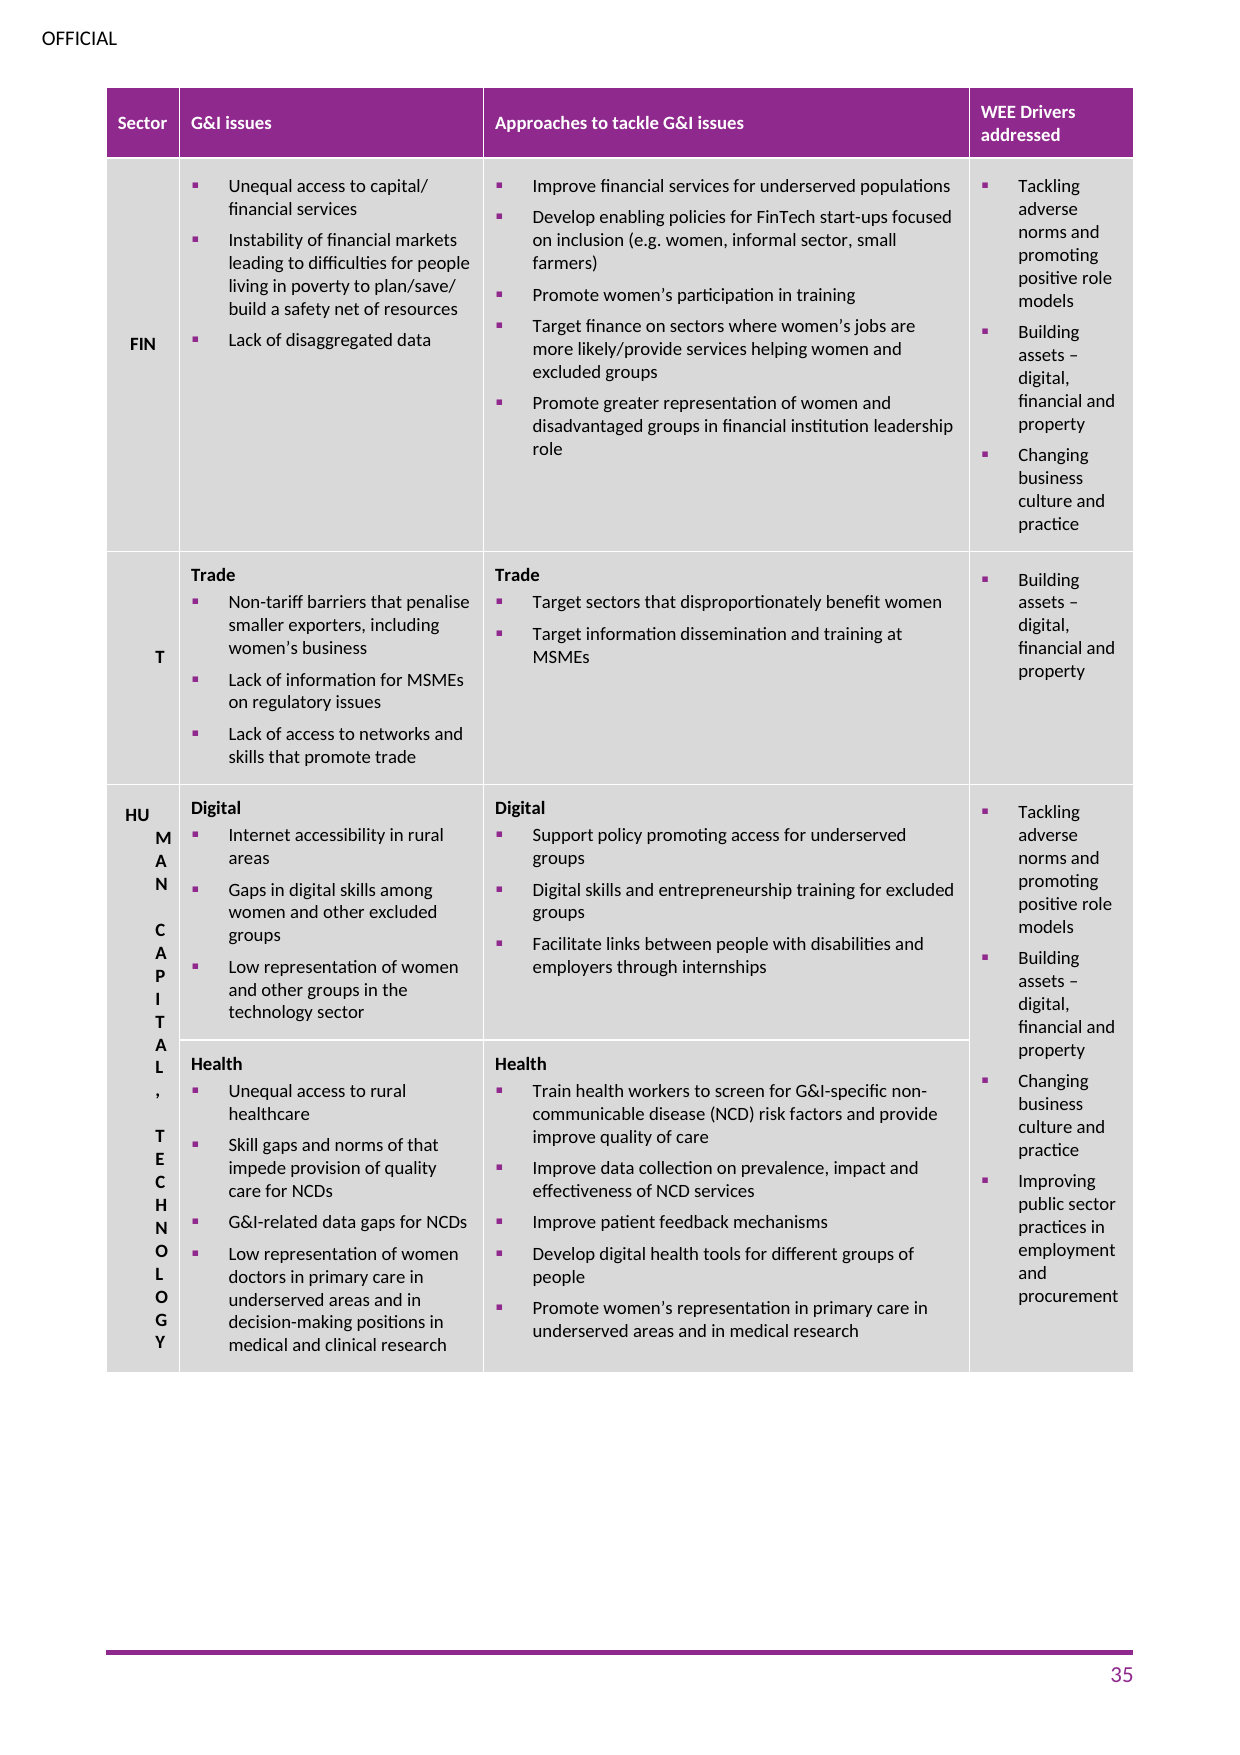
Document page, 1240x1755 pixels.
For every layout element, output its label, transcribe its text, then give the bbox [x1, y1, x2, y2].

table_cell Building assets – digital, financial and property [970, 552, 1133, 784]
table_cell Improve financial services for underserved populations Develop enabling policies for FinTech start-ups focused on inclusion (e.g. women, informal sector, small farmers) Promote women’s participation in training Target finance on sectors where women’s jobs are more likely/provide services helping women and excluded groups Promote greater representation of women and disadvantaged groups in financial institution leadership role [484, 159, 969, 551]
table_cell Digital Support policy promoting access for underserved groups Digital skills and entrepreneurship training for excluded groups Facilitate links between people with disabilities and employers through internships [484, 785, 969, 1039]
table_cell Digital Internet accessibility in rural areas Gaps in digital skills among women and other excluded groups Low representation of women and other groups in the technology sector [180, 785, 483, 1039]
table_cell Unequal access to capital/ financial services Instability of financial markets leading to difficulties for people living in poverty to plan/save/ build a safety net of resources Lack of disaggregated data [180, 159, 483, 551]
table_cell FINANCIAL SERVICES [107, 159, 179, 551]
table_header G&I issues [180, 88, 483, 157]
table_cell Trade Target sectors that disproportionately benefit women Target information dissemination and training at MSMEs [484, 552, 969, 784]
table_cell Health Unequal access to rural healthcare Skill gaps and norms of that impede provision of quality care for NCDs G&I-related data gaps for NCDs Low representation of women doctors in primary care in underserved areas and in decision-making positions in medical and clinical research [180, 1041, 483, 1372]
table_cell TRADE [107, 552, 179, 784]
table_cell Health Train health workers to screen for G&I-specific non-communicable disease (NCD) risk factors and provide improve quality of care Improve data collection on prevalence, impact and effectiveness of NCD services Improve patient feedback mechanisms Develop digital health tools for different groups of people Promote women’s representation in primary care in underserved areas and in medical research [484, 1041, 969, 1372]
table_header WEE Drivers addressed [970, 88, 1133, 157]
table_header Approaches to tackle G&I issues [484, 88, 969, 157]
table_header Sector [107, 88, 179, 157]
table_cell Tackling adverse norms and promoting positive role models Building assets – digital, financial and property Changing business culture and practice Improving public sector practices in employment and procurement [970, 785, 1133, 1372]
table_cell Tackling adverse norms and promoting positive role models Building assets – digital, financial and property Changing business culture and practice [970, 159, 1133, 551]
table_cell HUMAN CAPITAL, TECHNOLOGY & INNOVATION [107, 785, 179, 1372]
table_cell Trade Non-tariff barriers that penalise smaller exporters, including women’s business Lack of information for MSMEs on regulatory issues Lack of access to networks and skills that promote trade [180, 552, 483, 784]
